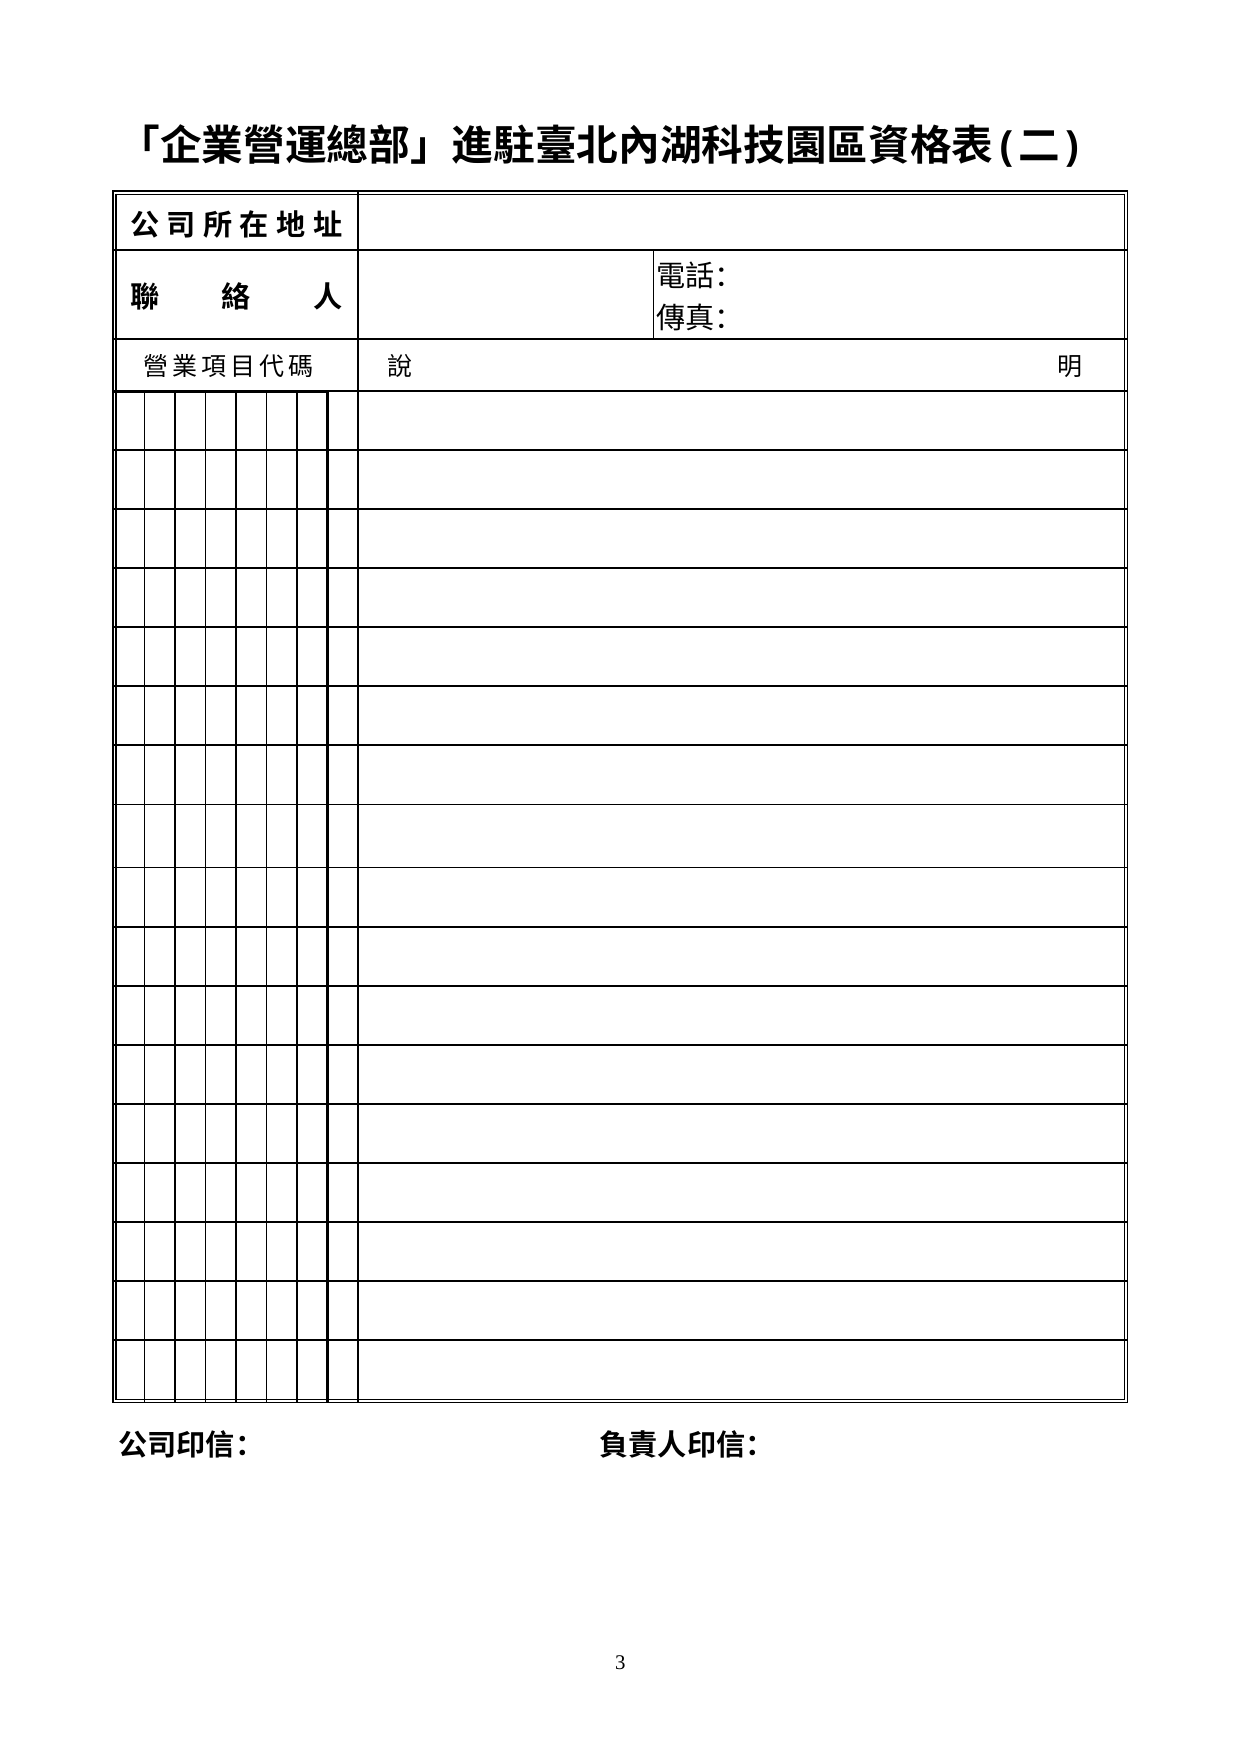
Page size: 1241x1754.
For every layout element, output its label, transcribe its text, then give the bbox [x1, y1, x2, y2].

table_cell [359, 1105, 1124, 1162]
table_cell [206, 628, 235, 685]
table_cell [145, 805, 174, 867]
table_cell [267, 1282, 296, 1339]
table_cell [206, 868, 235, 926]
table_cell [206, 1341, 235, 1398]
table_cell [237, 805, 266, 867]
table_cell [206, 1046, 235, 1103]
table_cell [329, 628, 357, 685]
table_cell 聯絡人 [117, 251, 357, 338]
table_cell [359, 569, 1124, 626]
table_cell [176, 510, 205, 567]
table_cell [206, 569, 235, 626]
table_cell [145, 1341, 174, 1398]
table_cell [359, 868, 1124, 926]
table_cell [145, 451, 174, 508]
table_cell [359, 746, 1124, 803]
table_cell [117, 1341, 144, 1398]
table_cell [298, 569, 326, 626]
table_cell [206, 1282, 235, 1339]
table_cell [176, 451, 205, 508]
table_cell [359, 805, 1124, 867]
table_cell [298, 987, 326, 1044]
table_cell [329, 1223, 357, 1280]
table_cell [237, 1341, 266, 1398]
table_cell [237, 928, 266, 985]
table_cell [237, 1164, 266, 1221]
table_cell [176, 687, 205, 744]
table_cell [117, 928, 144, 985]
table_cell [298, 746, 326, 803]
table_cell [145, 1282, 174, 1339]
table_cell [176, 1223, 205, 1280]
table_cell [298, 1341, 326, 1398]
table_cell [145, 746, 174, 803]
table_cell [117, 569, 144, 626]
table_cell [359, 392, 1124, 449]
table_cell [176, 1046, 205, 1103]
table_cell [176, 569, 205, 626]
table_cell [359, 928, 1124, 985]
table_cell [267, 987, 296, 1044]
table_cell [329, 868, 357, 926]
text 公司印信： 負責人印信： [118, 1422, 1122, 1464]
table_cell [176, 393, 205, 449]
table_cell [298, 928, 326, 985]
table_cell [206, 510, 235, 567]
table_cell [267, 805, 296, 867]
table_cell [176, 805, 205, 867]
table_cell [329, 392, 357, 449]
table_cell [267, 1341, 296, 1398]
table_cell [359, 1164, 1124, 1221]
table_cell [329, 1046, 357, 1103]
table_cell [298, 451, 326, 508]
table_cell [145, 569, 174, 626]
table_cell [117, 1046, 144, 1103]
table_cell [267, 510, 296, 567]
table_cell [117, 510, 144, 567]
table_header [359, 195, 1124, 249]
table_cell [267, 569, 296, 626]
table_cell [176, 928, 205, 985]
table_cell [145, 1046, 174, 1103]
table_cell [359, 251, 653, 338]
table_cell [359, 1223, 1124, 1280]
table_cell [359, 687, 1124, 744]
table_cell [117, 868, 144, 926]
table_cell [145, 868, 174, 926]
table_cell [117, 451, 144, 508]
table_cell [298, 868, 326, 926]
table_cell [237, 1282, 266, 1339]
table_cell [267, 628, 296, 685]
table_cell [206, 393, 235, 449]
table_cell [117, 746, 144, 803]
table_cell [206, 451, 235, 508]
table_cell [145, 628, 174, 685]
table_cell [267, 746, 296, 803]
table_cell [145, 1223, 174, 1280]
table_cell [237, 1105, 266, 1162]
table_cell [145, 987, 174, 1044]
table_cell [329, 1341, 357, 1398]
table_cell [329, 1105, 357, 1162]
table_header 公司所在地址 [117, 195, 357, 249]
table_cell [359, 451, 1124, 508]
table_cell [237, 393, 266, 449]
table_cell [267, 1164, 296, 1221]
table_cell [298, 510, 326, 567]
table_cell [267, 1046, 296, 1103]
table_cell [237, 746, 266, 803]
table_cell [267, 928, 296, 985]
table_cell [359, 987, 1124, 1044]
table_cell [267, 1105, 296, 1162]
table_cell [117, 393, 144, 449]
table_cell 說明 [359, 340, 1124, 390]
table_cell [298, 687, 326, 744]
table_cell [145, 393, 174, 449]
table_cell [237, 510, 266, 567]
table_cell [298, 1223, 326, 1280]
table_cell [329, 1282, 357, 1339]
table_cell [117, 1223, 144, 1280]
table_cell [298, 1105, 326, 1162]
table_cell [267, 868, 296, 926]
table_cell [117, 1105, 144, 1162]
table_cell [206, 987, 235, 1044]
table_cell [117, 805, 144, 867]
table_cell [176, 1164, 205, 1221]
table_cell [298, 628, 326, 685]
table_cell [117, 987, 144, 1044]
table_cell [329, 510, 357, 567]
table_cell [298, 1046, 326, 1103]
table_cell [359, 1341, 1124, 1398]
table_cell [206, 805, 235, 867]
table_cell [267, 687, 296, 744]
table_cell [206, 687, 235, 744]
table_cell [206, 746, 235, 803]
table_cell [117, 687, 144, 744]
table_cell [176, 746, 205, 803]
table_cell [237, 1223, 266, 1280]
table_cell [176, 1282, 205, 1339]
table_cell [237, 1046, 266, 1103]
table_cell [145, 687, 174, 744]
table_cell [206, 928, 235, 985]
table_cell [329, 928, 357, 985]
table_cell [329, 451, 357, 508]
table_cell [267, 1223, 296, 1280]
table_cell [176, 1105, 205, 1162]
table_cell [329, 687, 357, 744]
table_cell 電話： 傳真： [654, 251, 1124, 338]
table_cell [176, 628, 205, 685]
table_cell [145, 1105, 174, 1162]
table_cell [145, 928, 174, 985]
table_cell [329, 1164, 357, 1221]
table_cell [117, 1164, 144, 1221]
table_cell [298, 1282, 326, 1339]
table_cell [298, 393, 326, 449]
table_cell 營業項目代碼 [117, 340, 357, 390]
table_cell [267, 393, 296, 449]
table_cell [206, 1223, 235, 1280]
table_cell [206, 1164, 235, 1221]
table_cell [145, 510, 174, 567]
table_cell [176, 868, 205, 926]
table_cell [176, 1341, 205, 1398]
table_cell [329, 987, 357, 1044]
table_cell [267, 451, 296, 508]
table_cell [359, 1282, 1124, 1339]
table_cell [298, 1164, 326, 1221]
table_cell [359, 628, 1124, 685]
table_cell [329, 746, 357, 803]
table_cell [237, 628, 266, 685]
table_cell [237, 569, 266, 626]
table_cell [329, 805, 357, 867]
table_cell [176, 987, 205, 1044]
table_cell [237, 868, 266, 926]
table_cell [145, 1164, 174, 1221]
table_cell [237, 451, 266, 508]
table_cell [359, 510, 1124, 567]
table_cell [237, 687, 266, 744]
table_cell [298, 805, 326, 867]
text 「企業營運總部」進駐臺北內湖科技園區資格表(二) [118, 113, 1122, 172]
table_cell [117, 1282, 144, 1339]
table_cell [329, 569, 357, 626]
table_cell [206, 1105, 235, 1162]
table_cell [117, 628, 144, 685]
table_cell [359, 1046, 1124, 1103]
table_cell [237, 987, 266, 1044]
